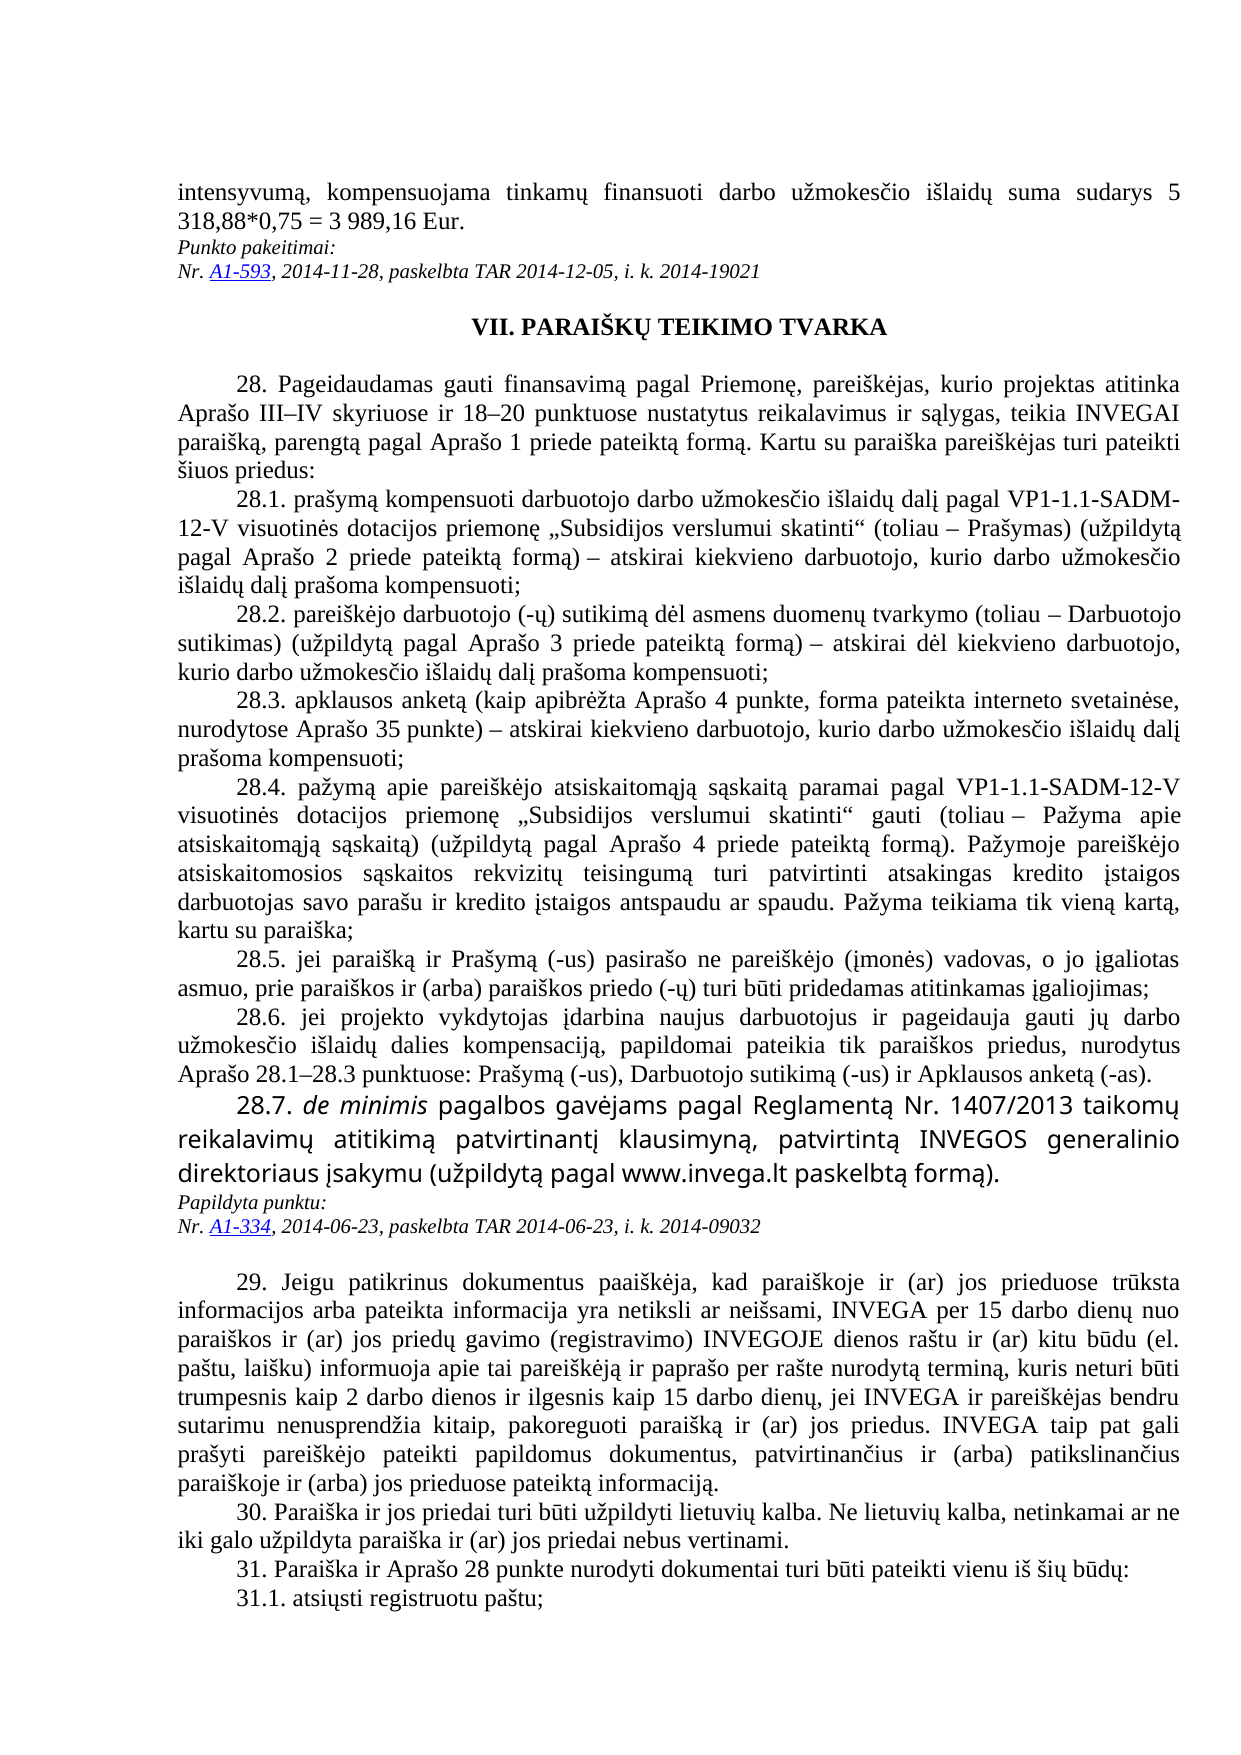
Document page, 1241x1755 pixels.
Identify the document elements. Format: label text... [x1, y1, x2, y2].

text 30. Paraiška ir jos priedai turi būti užpildyti lietuvių kalba. Ne lietuvių kalba, netinkamai ar ne iki galo užpildyta paraiška ir (ar) jos priedai nebus vertinami. [177, 1497, 1181, 1554]
text 28.3. apklausos anketą (kaip apibrėžta Aprašo 4 punkte, forma pateikta interneto svetainėse, nurodytose Aprašo 35 punkte) – atskirai kiekvieno darbuotojo, kurio darbo užmokesčio išlaidų dalį prašoma kompensuoti; [177, 685, 1181, 772]
text 28.2. pareiškėjo darbuotojo (-ų) sutikimą dėl asmens duomenų tvarkymo (toliau – Darbuotojo sutikimas) (užpildytą pagal Aprašo 3 priede pateiktą formą) – atskirai dėl kiekvieno darbuotojo, kurio darbo užmokesčio išlaidų dalį prašoma kompensuoti; [177, 599, 1181, 685]
text 31.1. atsiųsti registruotu paštu; [177, 1583, 1181, 1612]
text 29. Jeigu patikrinus dokumentus paaiškėja, kad paraiškoje ir (ar) jos prieduose trūksta informacijos arba pateikta informacija yra netiksli ar neišsami, INVEGA per 15 darbo dienų nuo paraiškos ir (ar) jos priedų gavimo (registravimo) INVEGOJE dienos raštu ir (ar) kitu būdu (el. paštu, laišku) informuoja apie tai pareiškėją ir paprašo per rašte nurodytą terminą, kuris neturi būti trumpesnis kaip 2 darbo dienos ir ilgesnis kaip 15 darbo dienų, jei INVEGA ir pareiškėjas bendru sutarimu nenusprendžia kitaip, pakoreguoti paraišką ir (ar) jos priedus. INVEGA taip pat gali prašyti pareiškėjo pateikti papildomus dokumentus, patvirtinančius ir (arba) patikslinančius paraiškoje ir (arba) jos prieduose pateiktą informaciją. [177, 1267, 1181, 1497]
text 28.4. pažymą apie pareiškėjo atsiskaitomąją sąskaitą paramai pagal VP1-1.1-SADM-12-V visuotinės dotacijos priemonę „Subsidijos verslumui skatinti“ gauti (toliau – Pažyma apie atsiskaitomąją sąskaitą) (užpildytą pagal Aprašo 4 priede pateiktą formą). Pažymoje pareiškėjo atsiskaitomosios sąskaitos rekvizitų teisingumą turi patvirtinti atsakingas kredito įstaigos darbuotojas savo parašu ir kredito įstaigos antspaudu ar spaudu. Pažyma teikiama tik vieną kartą, kartu su paraiška; [177, 772, 1181, 944]
text Punkto pakeitimai: [177, 235, 1181, 259]
text 28.5. jei paraišką ir Prašymą (-us) pasirašo ne pareiškėjo (įmonės) vadovas, o jo įgaliotas asmuo, prie paraiškos ir (arba) paraiškos priedo (-ų) turi būti pridedamas atitinkamas įgaliojimas; [177, 944, 1181, 1002]
text Nr. A1-593, 2014-11-28, paskelbta TAR 2014-12-05, i. k. 2014-19021 [177, 259, 1181, 283]
text 28.1. prašymą kompensuoti darbuotojo darbo užmokesčio išlaidų dalį pagal VP1-1.1-SADM-12-V visuotinės dotacijos priemonę „Subsidijos verslumui skatinti“ (toliau – Prašymas) (užpildytą pagal Aprašo 2 priede pateiktą formą) – atskirai kiekvieno darbuotojo, kurio darbo užmokesčio išlaidų dalį prašoma kompensuoti; [177, 484, 1181, 599]
text 28. Pageidaudamas gauti finansavimą pagal Priemonę, pareiškėjas, kurio projektas atitinka Aprašo III–IV skyriuose ir 18–20 punktuose nustatytus reikalavimus ir sąlygas, teikia INVEGAI paraišką, parengtą pagal Aprašo 1 priede pateiktą formą. Kartu su paraiška pareiškėjas turi pateikti šiuos priedus: [177, 369, 1181, 484]
text 31. Paraiška ir Aprašo 28 punkte nurodyti dokumentai turi būti pateikti vienu iš šių būdų: [177, 1554, 1181, 1583]
text VII. PARAIŠKŲ TEIKIMO TVARKA [177, 312, 1181, 340]
text Nr. A1-334, 2014-06-23, paskelbta TAR 2014-06-23, i. k. 2014-09032 [177, 1214, 1181, 1238]
text 28.7. de minimis pagalbos gavėjams pagal Reglamentą Nr. 1407/2013 taikomų reikalavimų atitikimą patvirtinantį klausimyną, patvirtintą INVEGOS generalinio direktoriaus įsakymu (užpildytą pagal www.invega.lt paskelbtą formą). [177, 1088, 1181, 1190]
text intensyvumą, kompensuojama tinkamų finansuoti darbo užmokesčio išlaidų suma sudarys 5 318,88*0,75 = 3 989,16 Eur. [177, 177, 1181, 235]
text Papildyta punktu: [177, 1190, 1181, 1214]
text 28.6. jei projekto vykdytojas įdarbina naujus darbuotojus ir pageidauja gauti jų darbo užmokesčio išlaidų dalies kompensaciją, papildomai pateikia tik paraiškos priedus, nurodytus Aprašo 28.1–28.3 punktuose: Prašymą (-us), Darbuotojo sutikimą (-us) ir Apklausos anketą (-as). [177, 1002, 1181, 1088]
